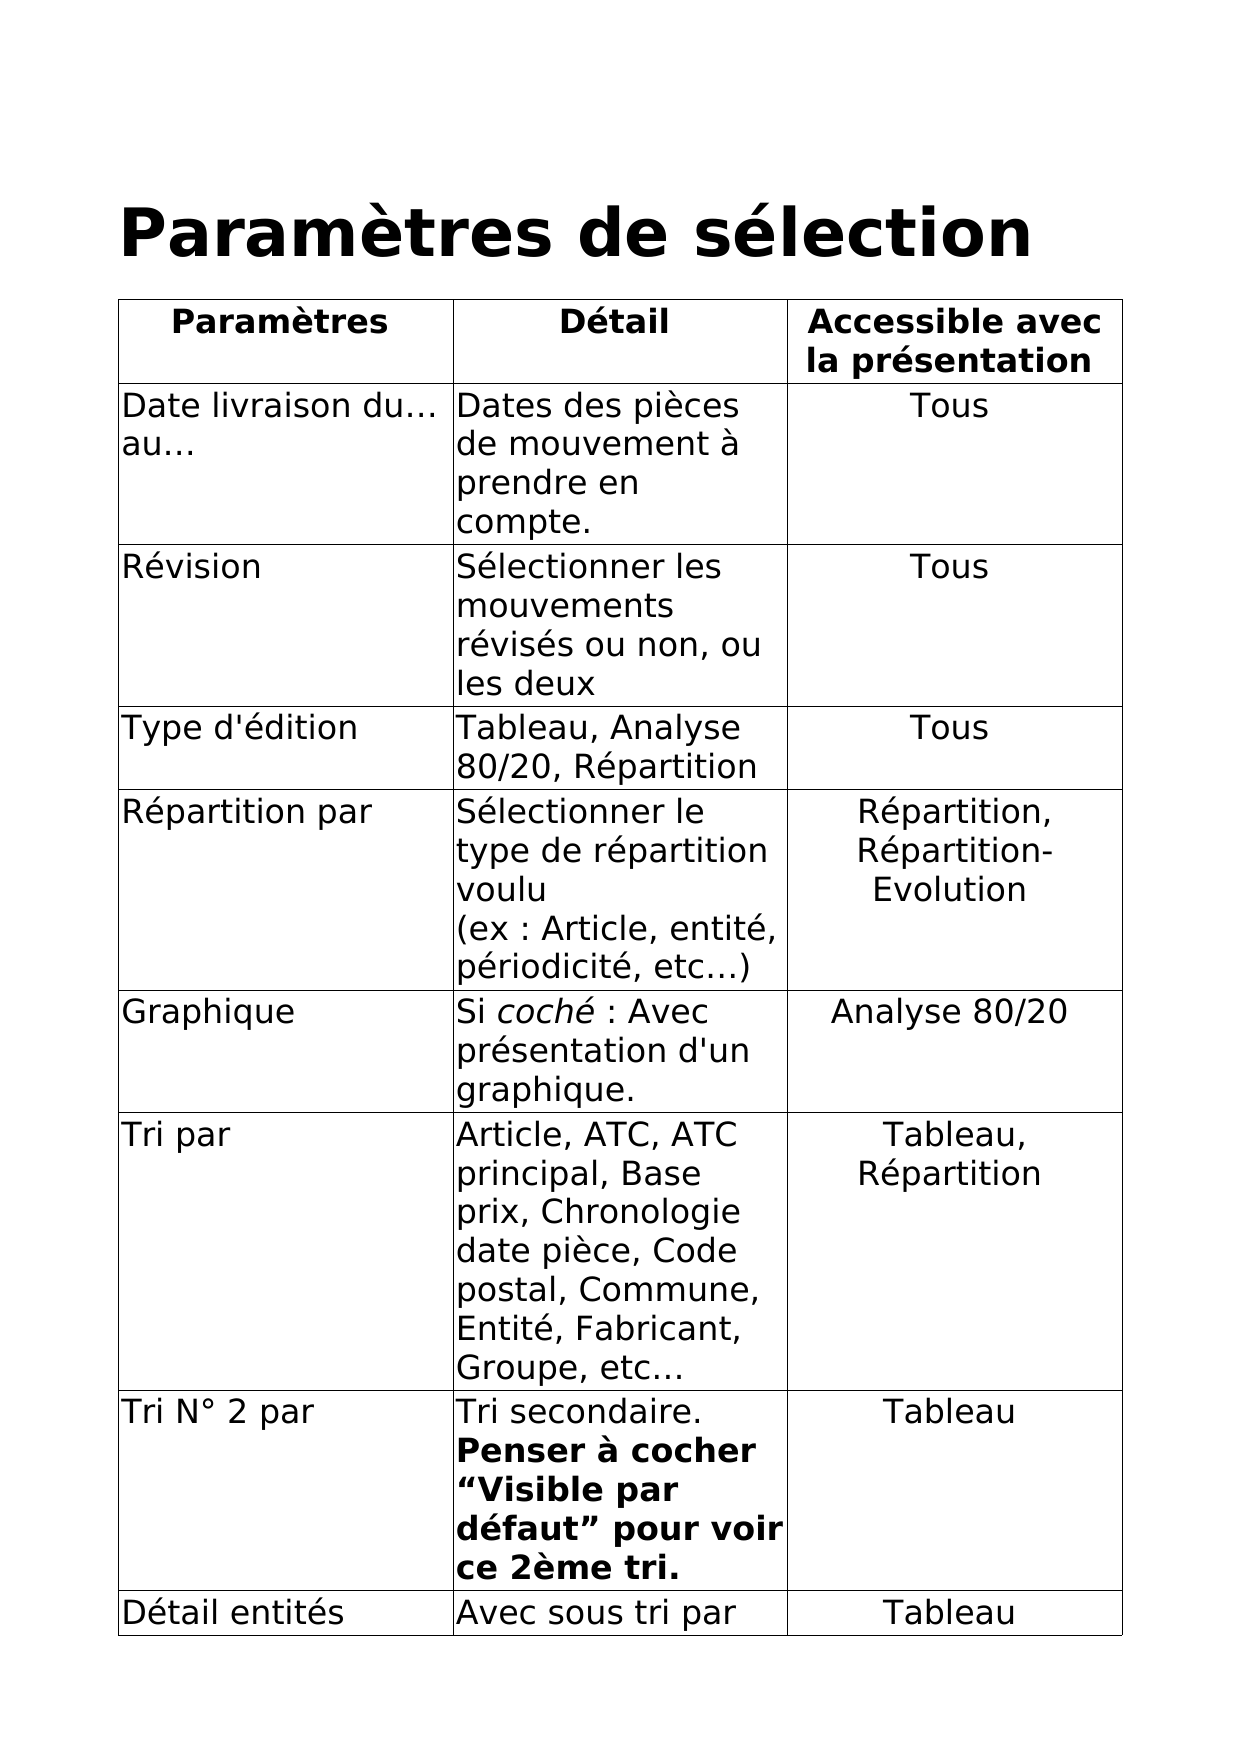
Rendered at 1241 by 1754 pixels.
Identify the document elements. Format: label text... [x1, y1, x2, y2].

table_cell Tri par [119, 1113, 453, 1390]
table_cell Tableau [788, 1591, 1122, 1635]
table_cell Révision [119, 545, 453, 706]
table_cell Tableau, Répartition [788, 1113, 1122, 1390]
table_header Paramètres [119, 300, 453, 383]
table_cell Tous [788, 384, 1122, 544]
table_cell Avec sous tri par [454, 1591, 787, 1635]
table_cell Dates des pièces de mouvement à prendre en compte. [454, 384, 787, 544]
table_cell Tableau [788, 1391, 1122, 1590]
table_cell Graphique [119, 991, 453, 1112]
table_cell Tri N° 2 par [119, 1391, 453, 1590]
table_cell Date livraison du… au… [119, 384, 453, 544]
table_header Détail [454, 300, 787, 383]
table_cell Si coché : Avec présentation d'un graphique. [454, 991, 787, 1112]
table_cell Analyse 80/20 [788, 991, 1122, 1112]
table_cell Répartition, Répartition-Evolution [788, 790, 1122, 989]
table_cell Tableau, Analyse 80/20, Répartition [454, 707, 787, 789]
table_cell Tous [788, 545, 1122, 706]
subtitle Paramètres de sélection [118, 194, 1122, 272]
table_cell Sélectionner le type de répartition voulu (ex : Article, entité, périodicité, etc…) [454, 790, 787, 989]
table_cell Répartition par [119, 790, 453, 989]
table_header Accessible avec la présentation [788, 300, 1122, 383]
table_cell Sélectionner les mouvements révisés ou non, ou les deux [454, 545, 787, 706]
table_cell Tous [788, 707, 1122, 789]
table_cell Tri secondaire. Penser à cocher “Visible par défaut” pour voir ce 2ème tri. [454, 1391, 787, 1590]
table_cell Article, ATC, ATC principal, Base prix, Chronologie date pièce, Code postal, Commune, Entité, Fabricant, Groupe, etc… [454, 1113, 787, 1390]
table_cell Détail entités [119, 1591, 453, 1635]
table_cell Type d'édition [119, 707, 453, 789]
